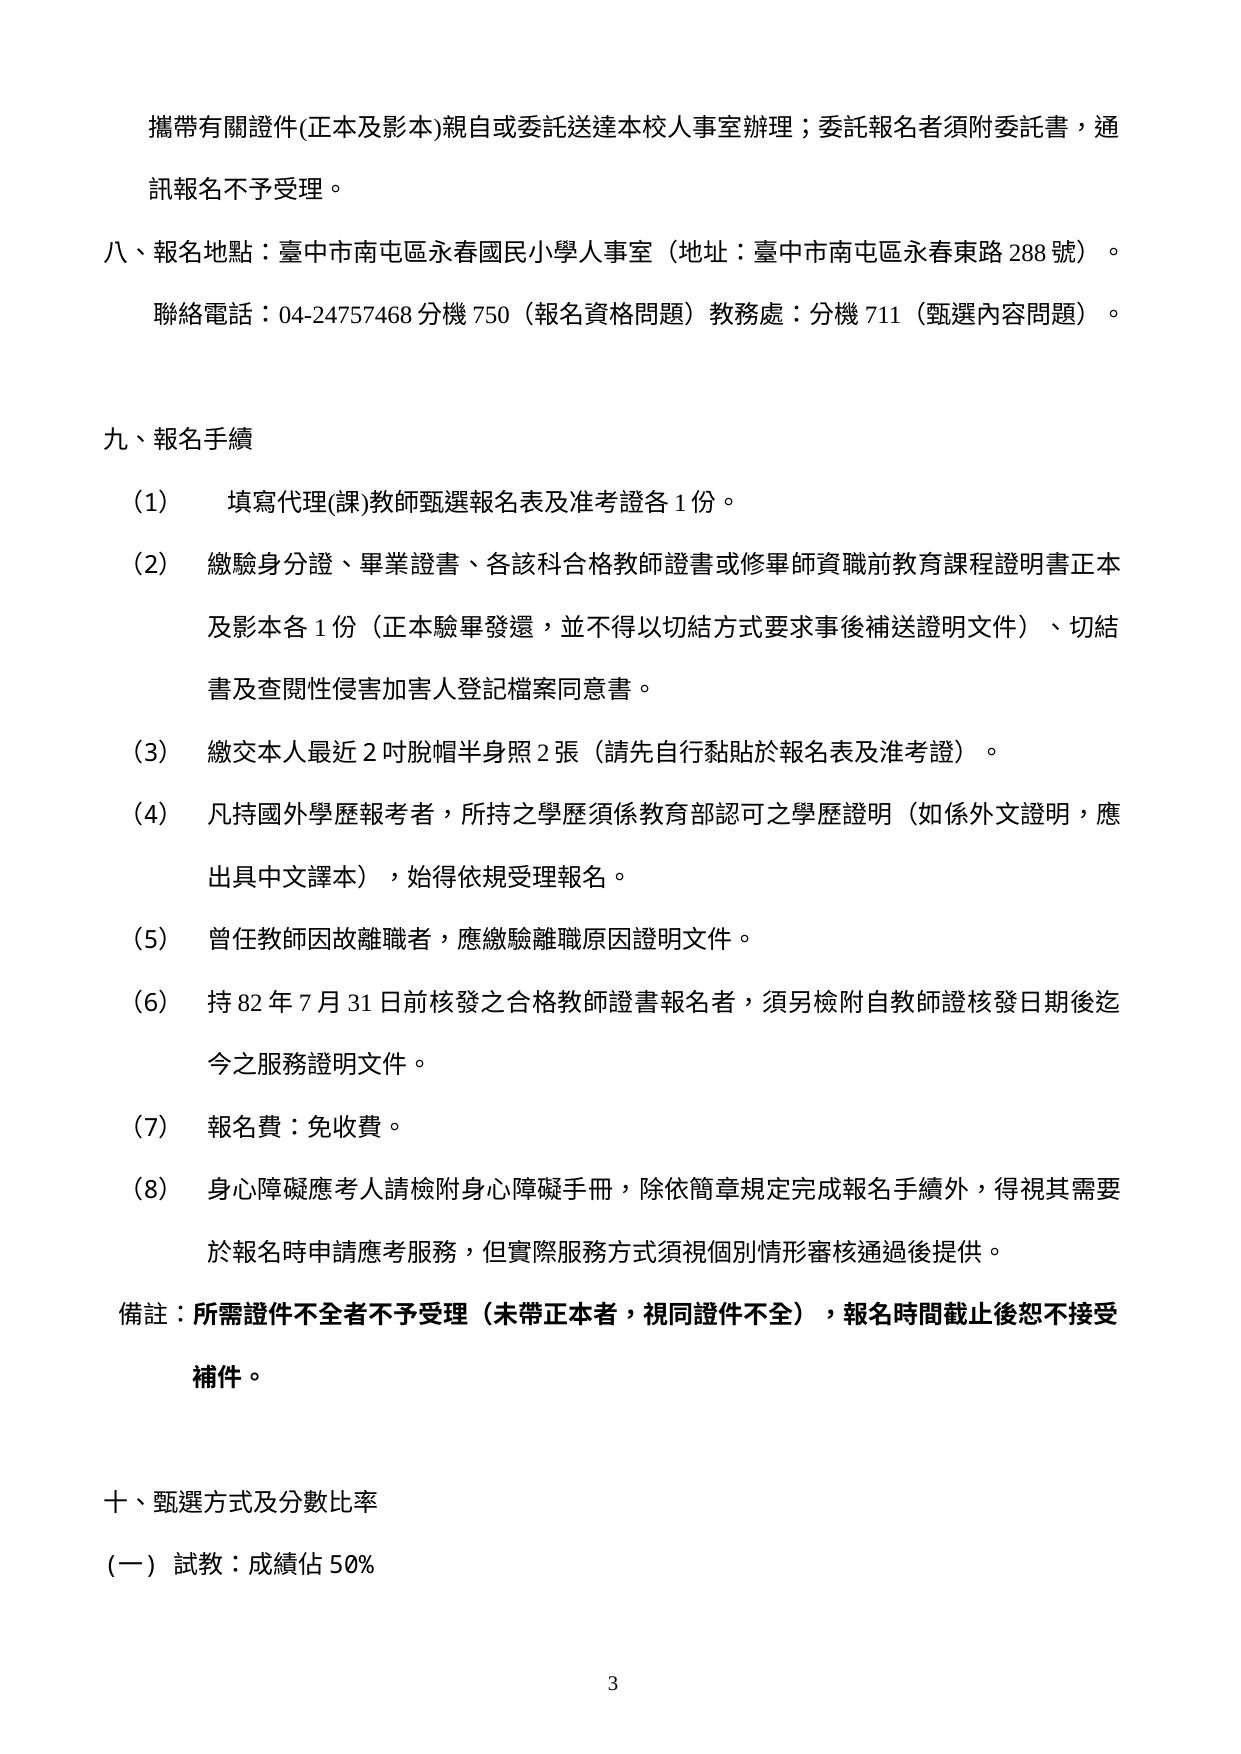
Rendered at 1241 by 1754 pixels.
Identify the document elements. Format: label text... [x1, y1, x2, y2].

text 聯絡電話：04-24757468分機750（報名資格問題）教務處：分機711（甄選內容問題）。 [154, 271, 1122, 334]
text 攜帶有關證件(正本及影本)親自或委託送達本校人事室辦理；委託報名者須附委託書，通訊報名不予受理。 [148, 84, 1122, 209]
list 報名費：免收費。 [118, 1084, 1122, 1146]
list 凡持國外學歷報考者，所持之學歷須係教育部認可之學歷證明（如係外文證明，應出具中文譯本），始得依規受理報名。 [118, 771, 1122, 896]
list 持82年7月31日前核發之合格教師證書報名者，須另檢附自教師證核發日期後迄今之服務證明文件。 [118, 959, 1122, 1084]
text 八、報名地點：臺中市南屯區永春國民小學人事室（地址：臺中市南屯區永春東路288號）。 [103, 209, 1122, 271]
list 身心障礙應考人請檢附身心障礙手冊，除依簡章規定完成報名手續外，得視其需要於報名時申請應考服務，但實際服務方式須視個別情形審核通過後提供。 [118, 1146, 1122, 1271]
list 填寫代理(課)教師甄選報名表及准考證各1份。 [118, 459, 1122, 521]
list 繳交本人最近2吋脫帽半身照2張（請先自行黏貼於報名表及淮考證）。 [118, 709, 1122, 771]
text 備註：所需證件不全者不予受理（未帶正本者，視同證件不全），報名時間截止後恕不接受補件。 [118, 1271, 1122, 1396]
list 曾任教師因故離職者，應繳驗離職原因證明文件。 [118, 896, 1122, 959]
text (一) 試教：成績佔50% [103, 1521, 1122, 1584]
text 十、甄選方式及分數比率 [103, 1459, 1122, 1521]
list 繳驗身分證、畢業證書、各該科合格教師證書或修畢師資職前教育課程證明書正本及影本各1份（正本驗畢發還，並不得以切結方式要求事後補送證明文件）、切結書及查閱性侵害加害人登記檔案同意書。 [118, 521, 1122, 709]
text 九、報名手續 [103, 396, 1122, 459]
